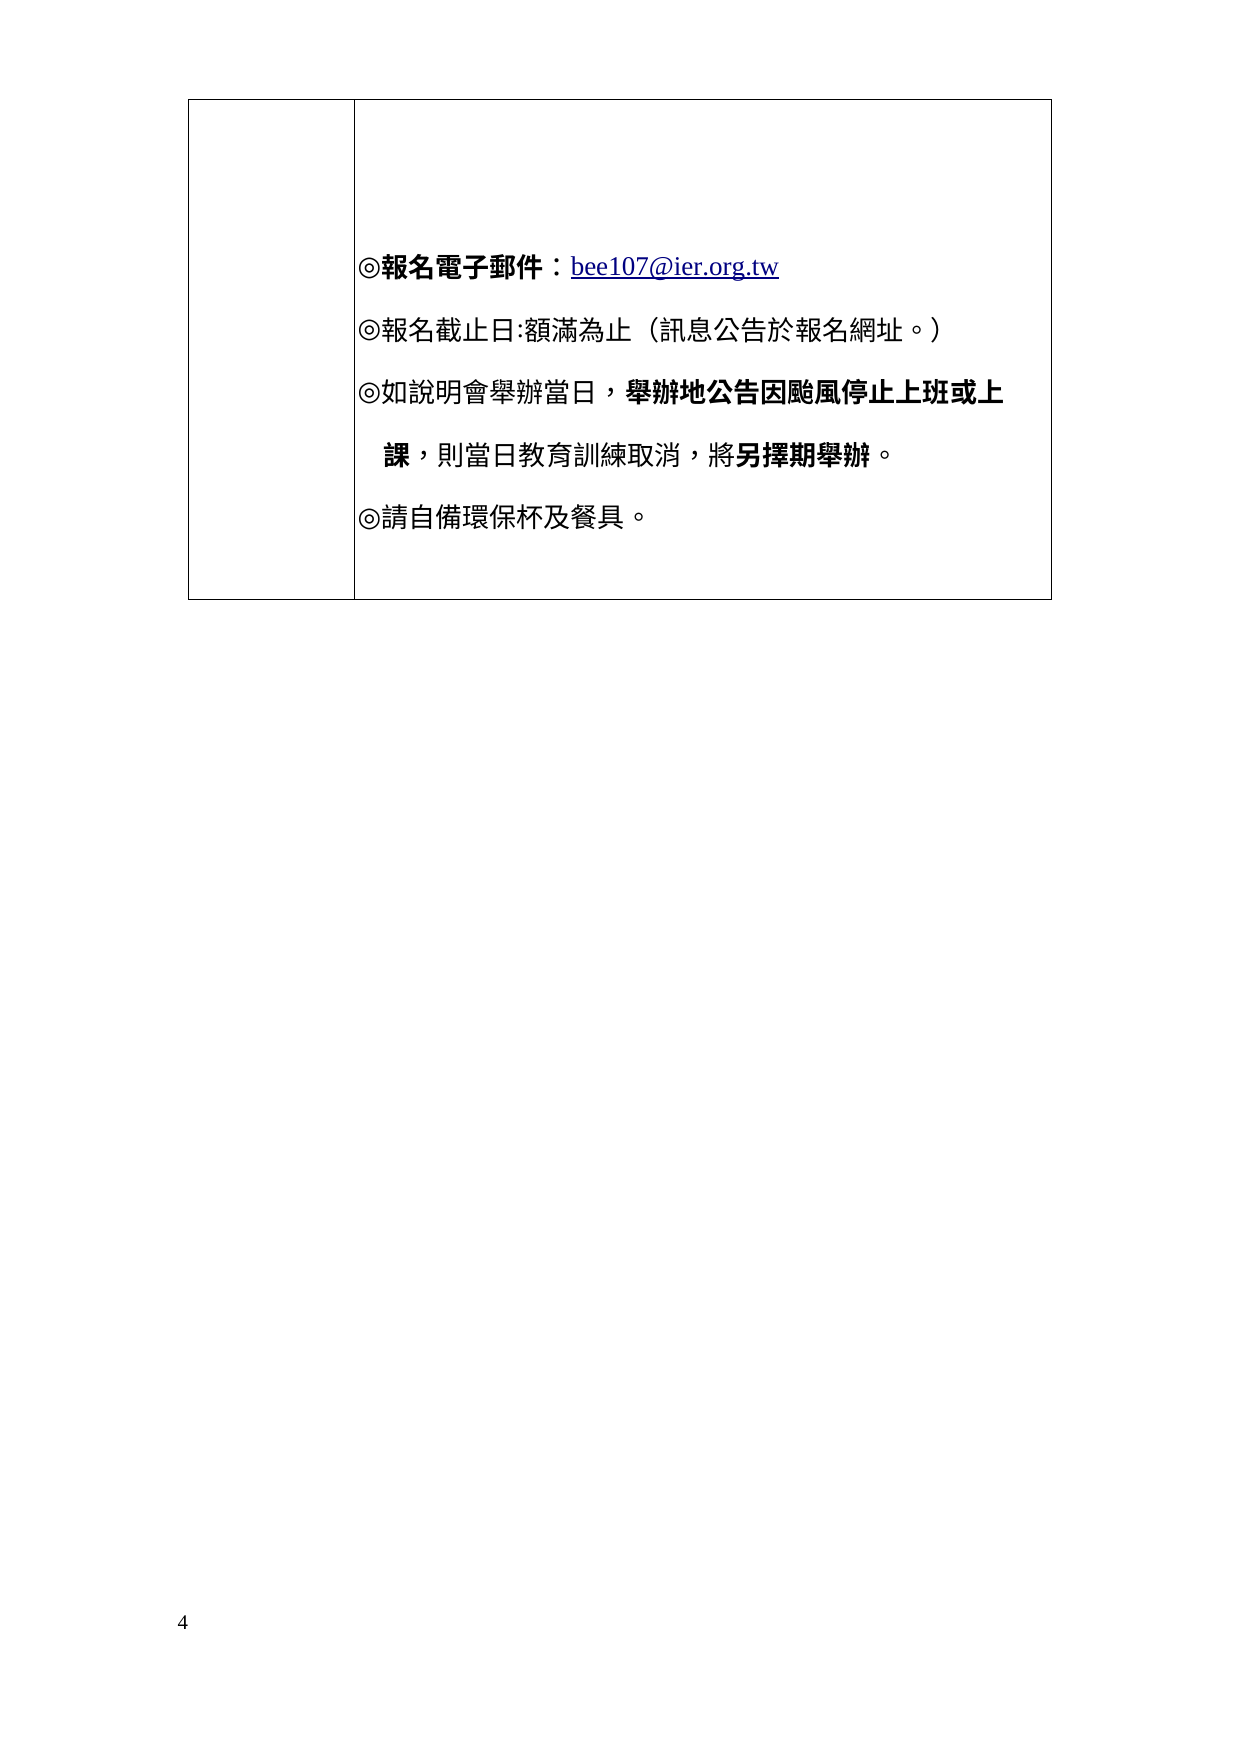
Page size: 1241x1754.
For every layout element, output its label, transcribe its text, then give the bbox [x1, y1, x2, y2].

table_cell ◎報名電子郵件：bee107@ier.org.tw ◎報名截止日:額滿為止（訊息公告於報名網址。） ◎如說明會舉辦當日，舉辦地公告因颱風停止上班或上課，則當日教育訓練取消，將另擇期舉辦。 ◎請自備環保杯及餐具。 [355, 100, 1051, 599]
table_cell [189, 100, 354, 599]
